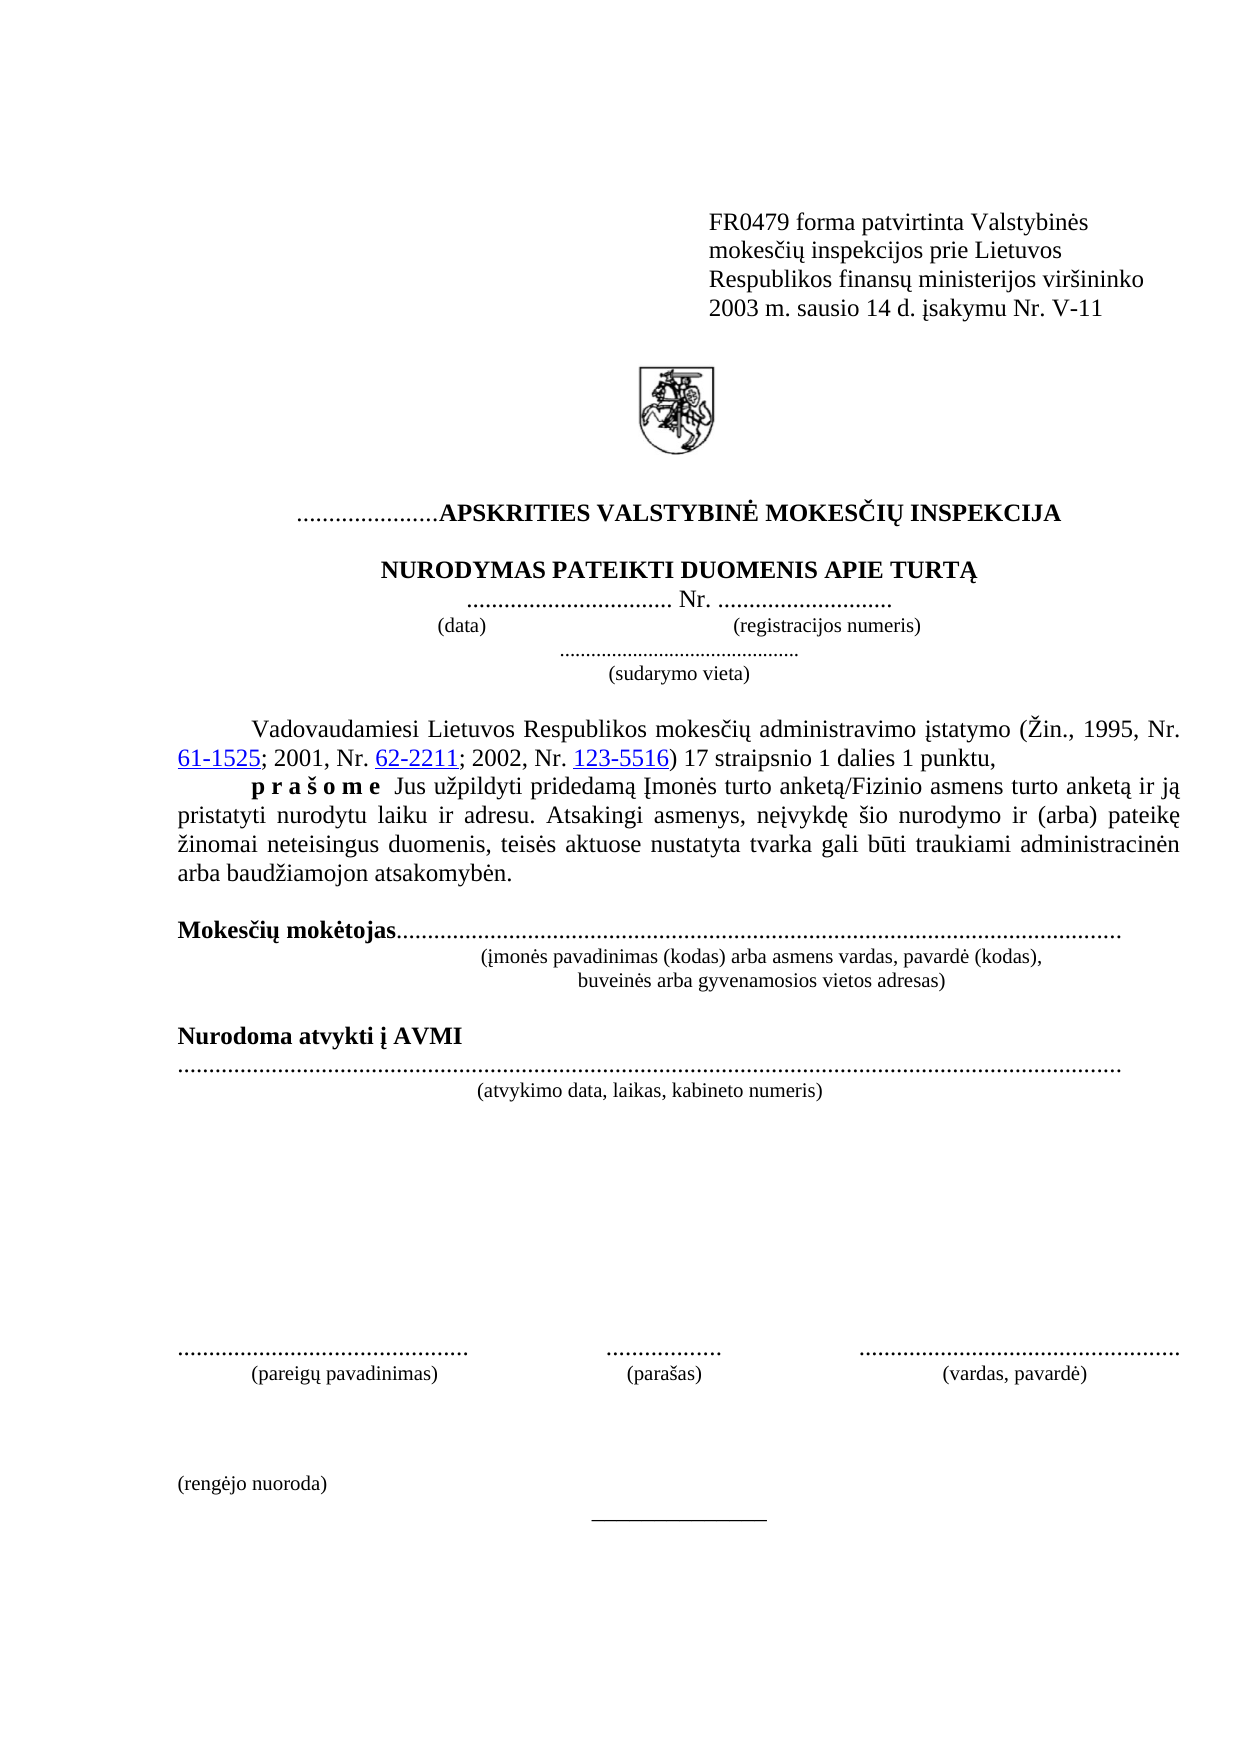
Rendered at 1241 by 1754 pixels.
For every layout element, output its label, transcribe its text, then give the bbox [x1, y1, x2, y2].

text Vadovaudamiesi Lietuvos Respublikos mokesčių administravimo įstatymo (Žin., 1995, Nr. 61-1525; 2001, Nr. 62-2211; 2002, Nr. 123-5516) 17 straipsnio 1 dalies 1 punktu, [177, 714, 1181, 771]
text mokesčių inspekcijos prie Lietuvos [177, 235, 1181, 264]
text (sudarymo vieta) [177, 661, 1181, 685]
text ______________ [177, 1495, 1181, 1524]
text FR0479 forma patvirtinta Valstybinės [177, 207, 1181, 235]
text (rengėjo nuoroda) [177, 1471, 1181, 1495]
text prašome Jus užpildyti pridedamą Įmonės turto anketą/Fizinio asmens turto anketą ir ją pristatyti nurodytu laiku ir adresu. Atsakingi asmenys, neįvykdę šio nurodymo ir (arba) pateikę žinomai neteisingus duomenis, teisės aktuose nustatyta tvarka gali būti traukiami administracinėn arba baudžiamojon atsakomybėn. [177, 771, 1181, 886]
text buveinės arba gyvenamosios vietos adresas) [177, 968, 1181, 992]
text APSKRITIES VALSTYBINĖ MOKESČIŲ INSPEKCIJA [177, 498, 1181, 527]
text NURODYMAS PATEIKTI DUOMENIS APIE TURTĄ [177, 555, 1181, 584]
text (atvykimo data, laikas, kabineto numeris) [177, 1078, 1181, 1102]
text Nurodoma atvykti į AVMI [177, 1021, 1181, 1049]
text .............................................. [177, 637, 1181, 661]
text 2003 m. sausio 14 d. įsakymu Nr. V-11 [177, 293, 1181, 322]
text Mokesčių mokėtojas [177, 915, 1181, 944]
text ................................. Nr. ............................ [177, 584, 1181, 613]
text (įmonės pavadinimas (kodas) arba asmens vardas, pavardė (kodas), [177, 944, 1181, 968]
text (data) (registracijos numeris) [177, 613, 1181, 637]
text Respublikos finansų ministerijos viršininko [177, 264, 1181, 293]
text (pareigų pavadinimas) (parašas) (vardas, pavardė) [177, 1361, 1181, 1385]
